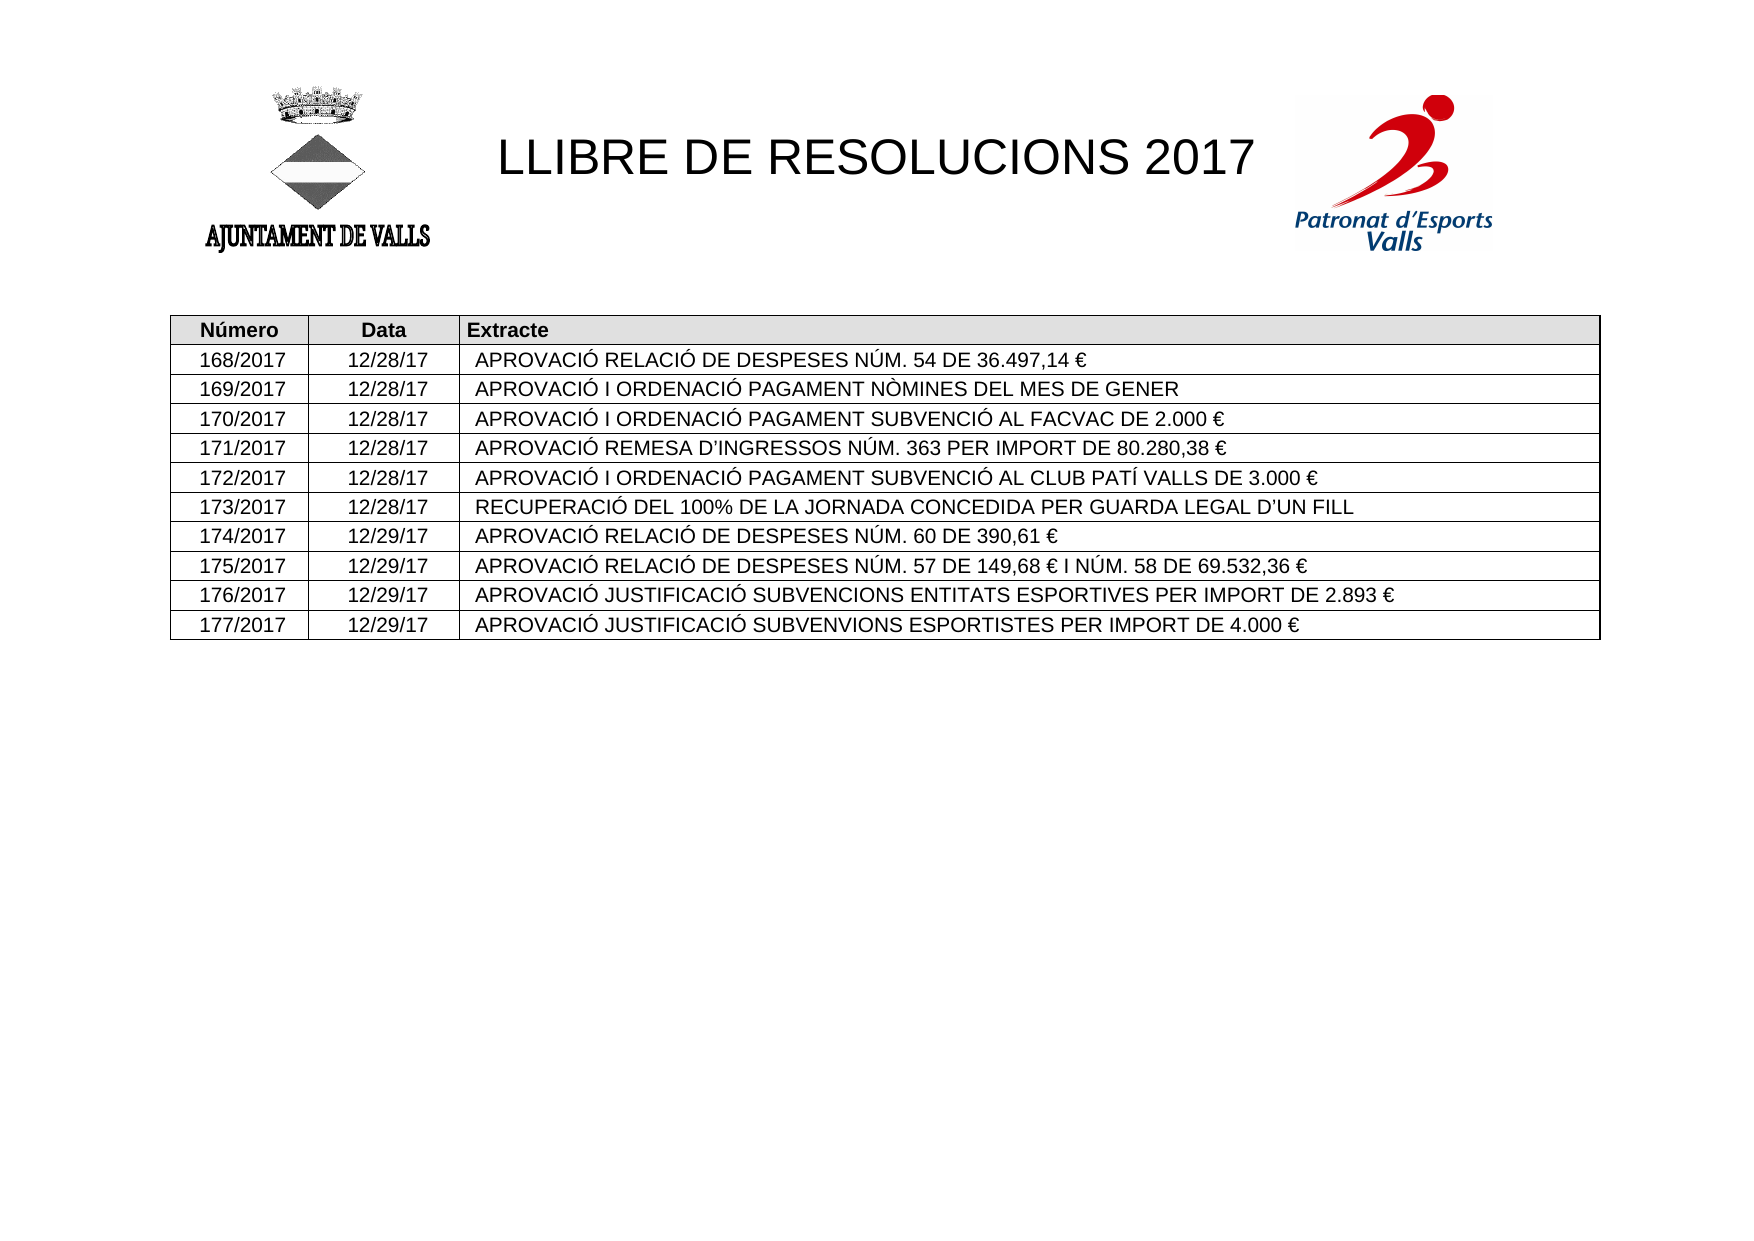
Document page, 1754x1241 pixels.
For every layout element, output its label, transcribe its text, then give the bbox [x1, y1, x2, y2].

table_cell 170/2017 [171, 404, 308, 433]
table_header Número [171, 316, 308, 344]
table_cell APROVACIÓ REMESA D’INGRESSOS NÚM. 363 PER IMPORT DE 80.280,38 € [460, 434, 1599, 462]
table_cell APROVACIÓ JUSTIFICACIÓ SUBVENCIONS ENTITATS ESPORTIVES PER IMPORT DE 2.893 € [460, 581, 1599, 609]
table_cell 28/12/17 [309, 345, 459, 374]
picture [1295, 95, 1493, 251]
table_header Data [309, 316, 459, 344]
table_cell 173/2017 [171, 493, 308, 521]
table_cell 29/12/17 [309, 552, 459, 580]
table_cell 171/2017 [171, 434, 308, 462]
table_cell APROVACIÓ I ORDENACIÓ PAGAMENT SUBVENCIÓ AL CLUB PATÍ VALLS DE 3.000 € [460, 463, 1599, 492]
table_cell 29/12/17 [309, 522, 459, 551]
table_cell 176/2017 [171, 581, 308, 609]
table_cell RECUPERACIÓ DEL 100% DE LA JORNADA CONCEDIDA PER GUARDA LEGAL D’UN FILL [460, 493, 1599, 521]
table_cell APROVACIÓ JUSTIFICACIÓ SUBVENVIONS ESPORTISTES PER IMPORT DE 4.000 € [460, 611, 1599, 639]
table_cell APROVACIÓ RELACIÓ DE DESPESES NÚM. 60 DE 390,61 € [460, 522, 1599, 551]
table_cell 28/12/17 [309, 375, 459, 403]
table_cell APROVACIÓ RELACIÓ DE DESPESES NÚM. 57 DE 149,68 € I NÚM. 58 DE 69.532,36 € [460, 552, 1599, 580]
table_cell 28/12/17 [309, 493, 459, 521]
table_cell 174/2017 [171, 522, 308, 551]
table_cell 169/2017 [171, 375, 308, 403]
table_cell 172/2017 [171, 463, 308, 492]
table_cell 168/2017 [171, 345, 308, 374]
table_cell APROVACIÓ I ORDENACIÓ PAGAMENT SUBVENCIÓ AL FACVAC DE 2.000 € [460, 404, 1599, 433]
table_header Extracte [460, 316, 1599, 344]
table_cell 28/12/17 [309, 404, 459, 433]
table_cell 28/12/17 [309, 434, 459, 462]
table_cell APROVACIÓ RELACIÓ DE DESPESES NÚM. 54 DE 36.497,14 € [460, 345, 1599, 374]
table_cell 29/12/17 [309, 581, 459, 609]
table_cell APROVACIÓ I ORDENACIÓ PAGAMENT NÒMINES DEL MES DE GENER [460, 375, 1599, 403]
table_cell 28/12/17 [309, 463, 459, 492]
table_cell 177/2017 [171, 611, 308, 639]
table_cell 29/12/17 [309, 611, 459, 639]
table_cell 175/2017 [171, 552, 308, 580]
